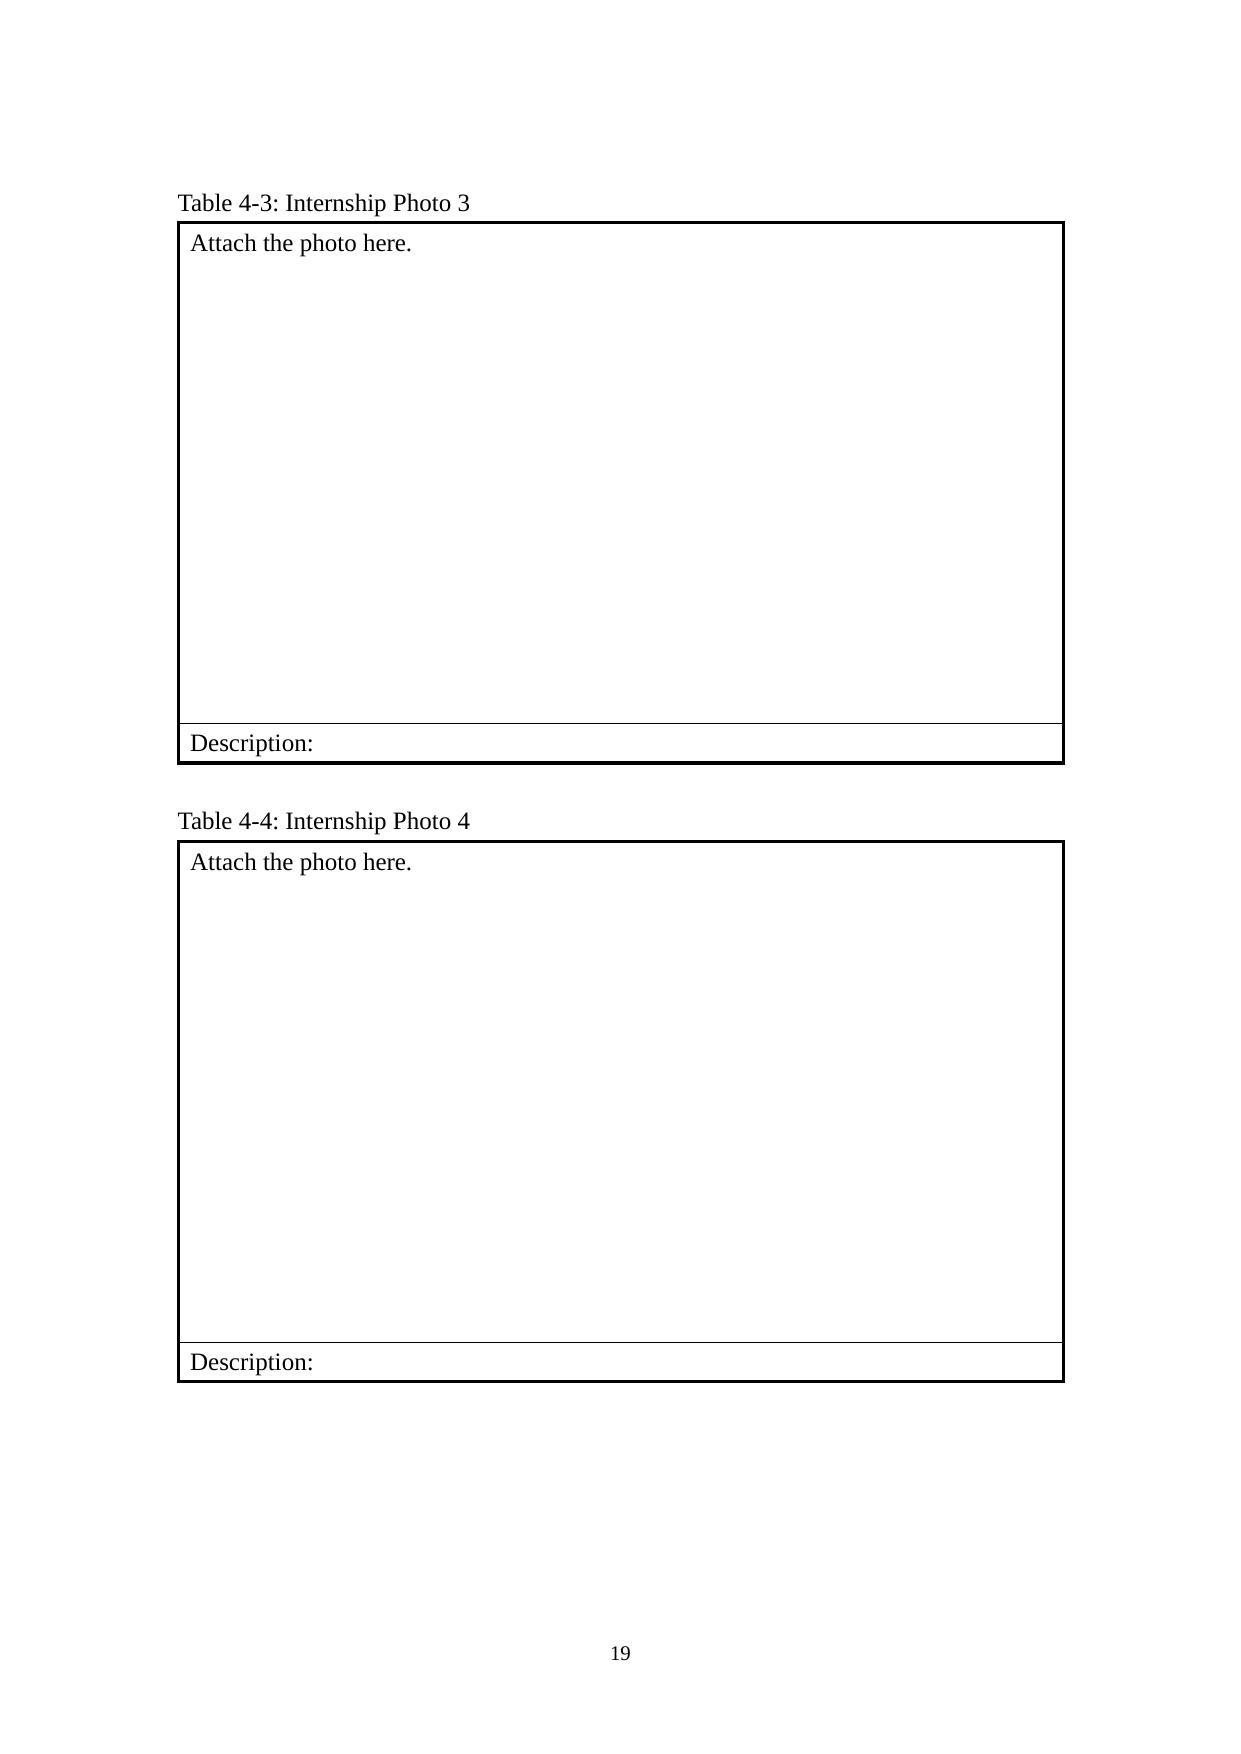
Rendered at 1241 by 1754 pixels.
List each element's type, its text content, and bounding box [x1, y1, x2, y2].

text Table 4-3: Internship Photo 3 [177, 183, 1063, 221]
text Table 4-4: Internship Photo 4 [177, 802, 1063, 839]
table_cell Description: [180, 1343, 1062, 1380]
table_header Attach the photo here. [180, 843, 1062, 1342]
table_header Attach the photo here. [180, 224, 1062, 723]
table_cell Description: [180, 724, 1062, 761]
